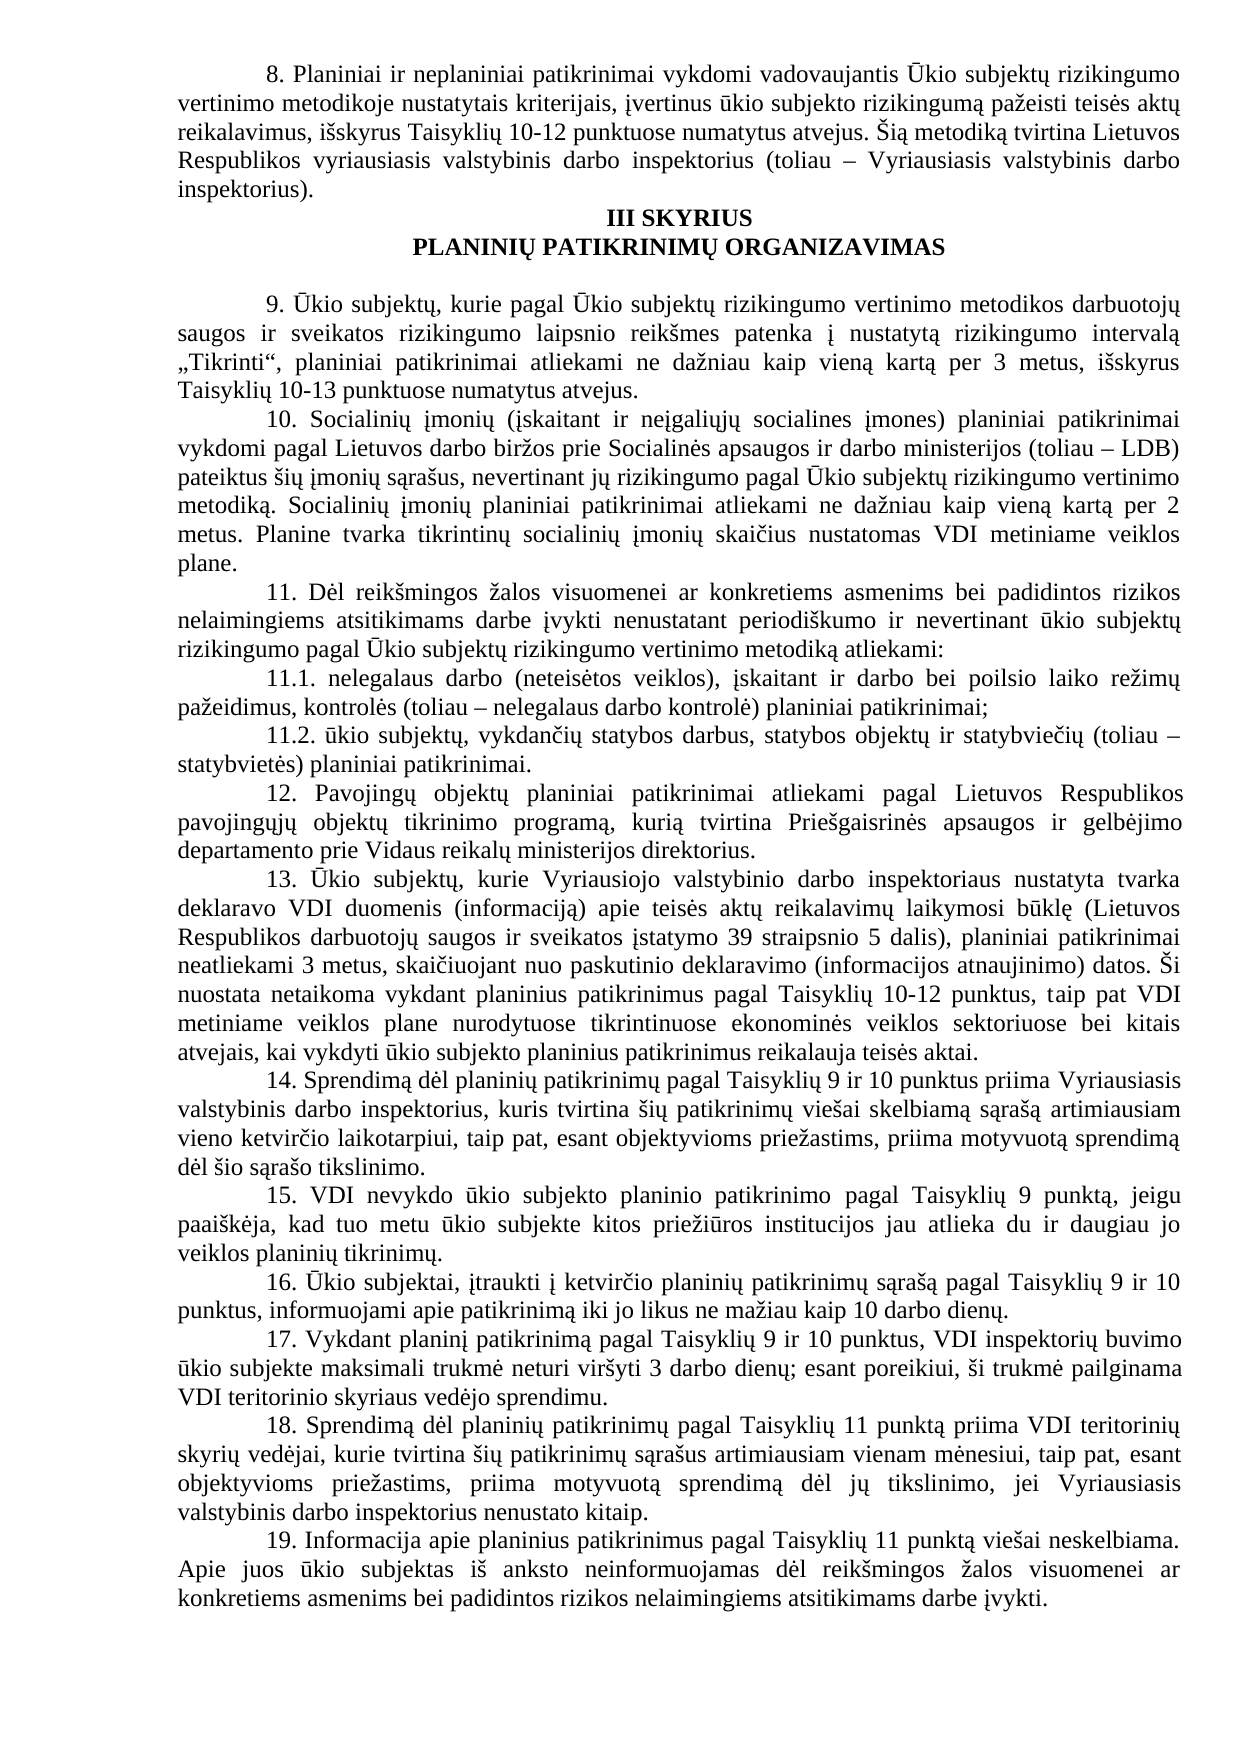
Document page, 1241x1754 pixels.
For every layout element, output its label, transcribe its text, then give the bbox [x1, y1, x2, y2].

text 8. Planiniai ir neplaniniai patikrinimai vykdomi vadovaujantis Ūkio subjektų rizikingumo vertinimo metodikoje nustatytais kriterijais, įvertinus ūkio subjekto rizikingumą pažeisti teisės aktų reikalavimus, išskyrus Taisyklių 10-12 punktuose numatytus atvejus. Šią metodiką tvirtina Lietuvos Respublikos vyriausiasis valstybinis darbo inspektorius (toliau – Vyriausiasis valstybinis darbo inspektorius). [177, 59, 1181, 203]
text 9. Ūkio subjektų, kurie pagal Ūkio subjektų rizikingumo vertinimo metodikos darbuotojų saugos ir sveikatos rizikingumo laipsnio reikšmes patenka į nustatytą rizikingumo intervalą „Tikrinti“, planiniai patikrinimai atliekami ne dažniau kaip vieną kartą per 3 metus, išskyrus Taisyklių 10-13 punktuose numatytus atvejus. [177, 289, 1181, 404]
text 11.1. nelegalaus darbo (neteisėtos veiklos), įskaitant ir darbo bei poilsio laiko režimų pažeidimus, kontrolės (toliau – nelegalaus darbo kontrolė) planiniai patikrinimai; [177, 663, 1181, 720]
text 16. Ūkio subjektai, įtraukti į ketvirčio planinių patikrinimų sąrašą pagal Taisyklių 9 ir 10 punktus, informuojami apie patikrinimą iki jo likus ne mažiau kaip 10 darbo dienų. [177, 1267, 1181, 1324]
text 11. Dėl reikšmingos žalos visuomenei ar konkretiems asmenims bei padidintos rizikos nelaimingiems atsitikimams darbe įvykti nenustatant periodiškumo ir nevertinant ūkio subjektų rizikingumo pagal Ūkio subjektų rizikingumo vertinimo metodiką atliekami: [177, 577, 1181, 663]
text 11.2. ūkio subjektų, vykdančių statybos darbus, statybos objektų ir statybviečių (toliau – statybvietės) planiniai patikrinimai. [177, 720, 1181, 778]
text 14. Sprendimą dėl planinių patikrinimų pagal Taisyklių 9 ir 10 punktus priima Vyriausiasis valstybinis darbo inspektorius, kuris tvirtina šių patikrinimų viešai skelbiamą sąrašą artimiausiam vieno ketvirčio laikotarpiui, taip pat, esant objektyvioms priežastims, priima motyvuotą sprendimą dėl šio sąrašo tikslinimo. [177, 1065, 1181, 1180]
text 18. Sprendimą dėl planinių patikrinimų pagal Taisyklių 11 punktą priima VDI teritorinių skyrių vedėjai, kurie tvirtina šių patikrinimų sąrašus artimiausiam vienam mėnesiui, taip pat, esant objektyvioms priežastims, priima motyvuotą sprendimą dėl jų tikslinimo, jei Vyriausiasis valstybinis darbo inspektorius nenustato kitaip. [177, 1410, 1181, 1525]
text 19. Informacija apie planinius patikrinimus pagal Taisyklių 11 punktą viešai neskelbiama. Apie juos ūkio subjektas iš anksto neinformuojamas dėl reikšmingos žalos visuomenei ar konkretiems asmenims bei padidintos rizikos nelaimingiems atsitikimams darbe įvykti. [177, 1525, 1181, 1612]
text PLANINIŲ PATIKRINIMŲ ORGANIZAVIMAS [177, 232, 1181, 260]
text III SKYRIUS [177, 203, 1181, 232]
text 13. Ūkio subjektų, kurie Vyriausiojo valstybinio darbo inspektoriaus nustatyta tvarka deklaravo VDI duomenis (informaciją) apie teisės aktų reikalavimų laikymosi būklę (Lietuvos Respublikos darbuotojų saugos ir sveikatos įstatymo 39 straipsnio 5 dalis), planiniai patikrinimai neatliekami 3 metus, skaičiuojant nuo paskutinio deklaravimo (informacijos atnaujinimo) datos. Ši nuostata netaikoma vykdant planinius patikrinimus pagal Taisyklių 10-12 punktus, taip pat VDI metiniame veiklos plane nurodytuose tikrintinuose ekonominės veiklos sektoriuose bei kitais atvejais, kai vykdyti ūkio subjekto planinius patikrinimus reikalauja teisės aktai. [177, 864, 1181, 1065]
text 17. Vykdant planinį patikrinimą pagal Taisyklių 9 ir 10 punktus, VDI inspektorių buvimo ūkio subjekte maksimali trukmė neturi viršyti 3 darbo dienų; esant poreikiui, ši trukmė pailginama VDI teritorinio skyriaus vedėjo sprendimu. [177, 1324, 1184, 1410]
text 12. Pavojingų objektų planiniai patikrinimai atliekami pagal Lietuvos Respublikos pavojingųjų objektų tikrinimo programą, kurią tvirtina Priešgaisrinės apsaugos ir gelbėjimo departamento prie Vidaus reikalų ministerijos direktorius. [177, 778, 1184, 864]
text 10. Socialinių įmonių (įskaitant ir neįgaliųjų socialines įmones) planiniai patikrinimai vykdomi pagal Lietuvos darbo biržos prie Socialinės apsaugos ir darbo ministerijos (toliau – LDB) pateiktus šių įmonių sąrašus, nevertinant jų rizikingumo pagal Ūkio subjektų rizikingumo vertinimo metodiką. Socialinių įmonių planiniai patikrinimai atliekami ne dažniau kaip vieną kartą per 2 metus. Planine tvarka tikrintinų socialinių įmonių skaičius nustatomas VDI metiniame veiklos plane. [177, 404, 1181, 577]
text 15. VDI nevykdo ūkio subjekto planinio patikrinimo pagal Taisyklių 9 punktą, jeigu paaiškėja, kad tuo metu ūkio subjekte kitos priežiūros institucijos jau atlieka du ir daugiau jo veiklos planinių tikrinimų. [177, 1180, 1181, 1267]
